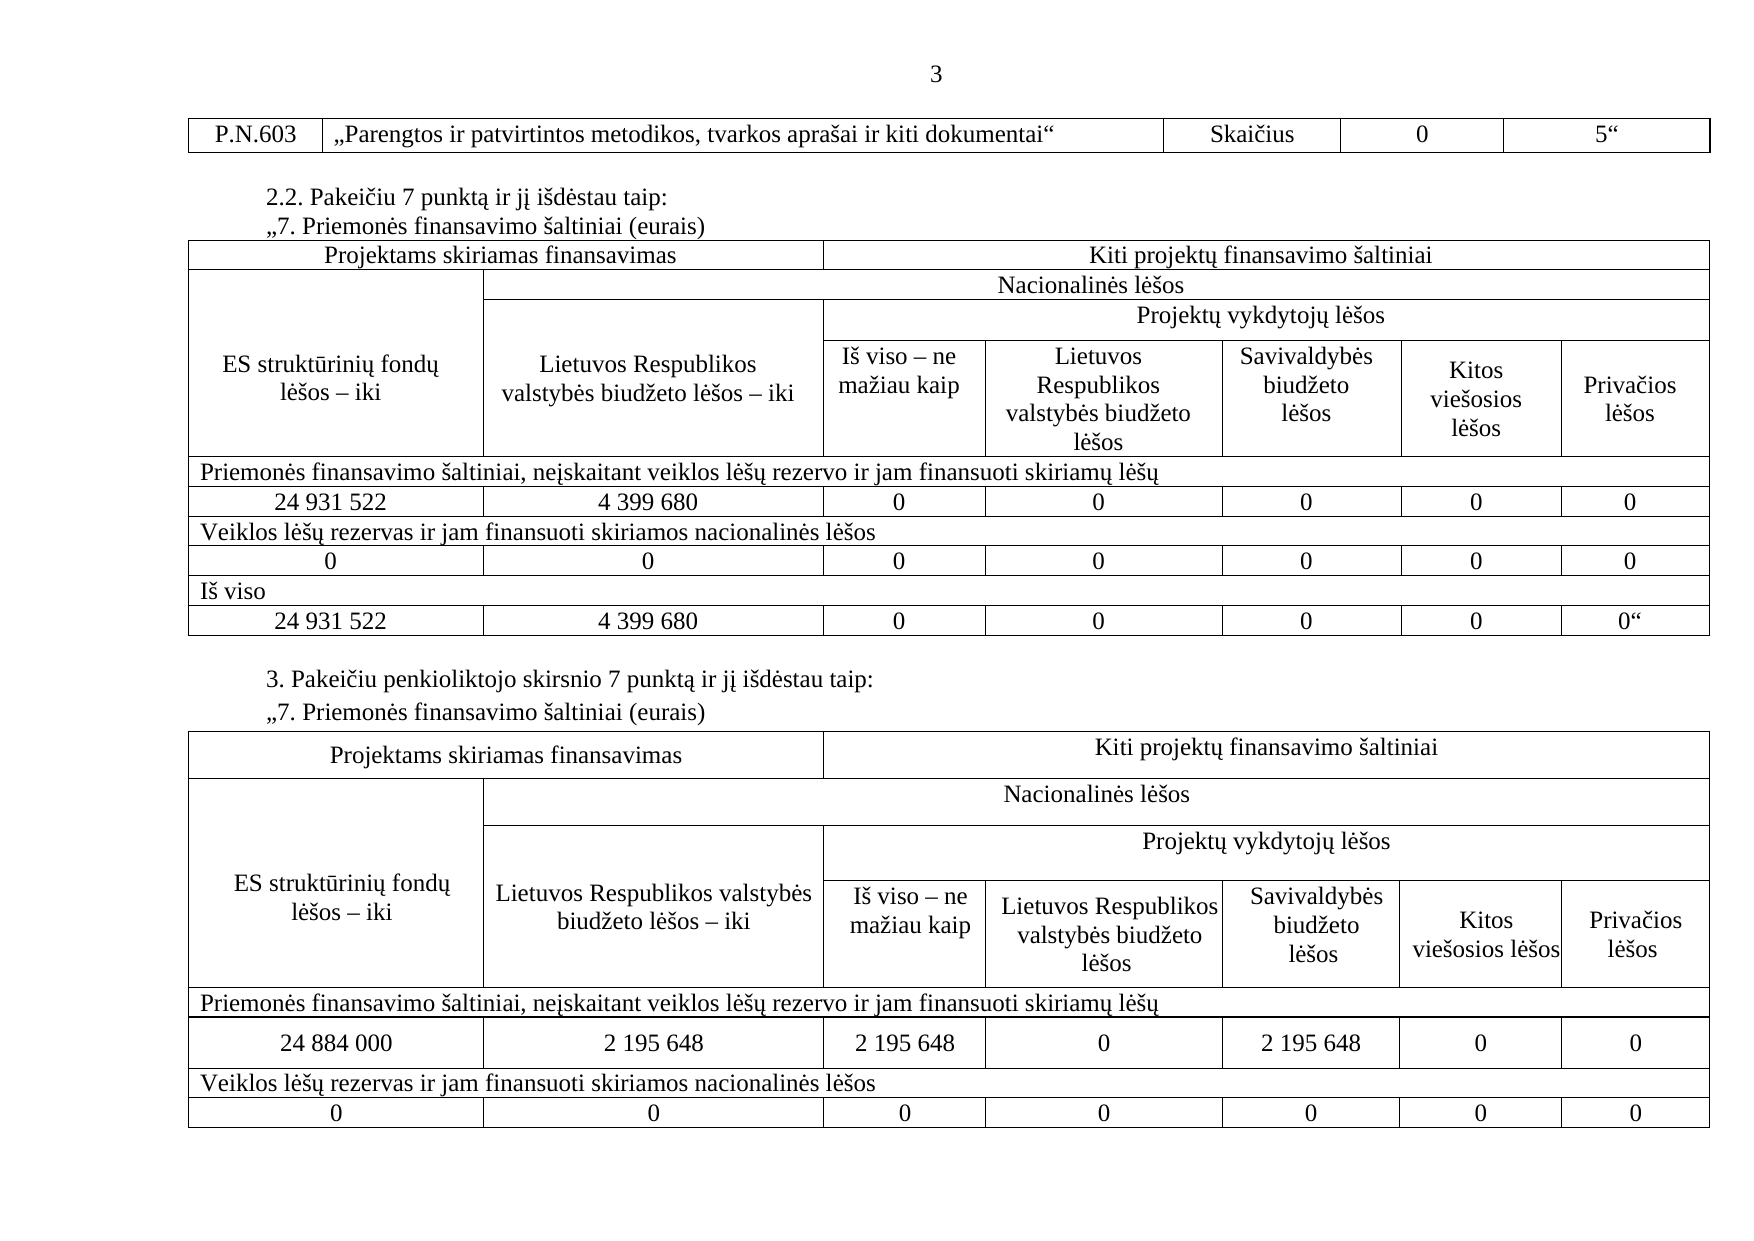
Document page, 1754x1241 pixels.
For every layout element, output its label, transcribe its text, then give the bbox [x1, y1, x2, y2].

table_cell Lietuvos Respublikos valstybės biudžeto lėšos – iki [484, 300, 823, 456]
table_cell 0 [1223, 546, 1401, 575]
table_cell 0 [1402, 487, 1561, 516]
table_cell 0 [1400, 1098, 1561, 1127]
text 2.2. Pakeičiu 7 punktą ir jį išdėstau taip: [177, 182, 1683, 211]
table_cell 0 [1400, 1018, 1561, 1067]
table_cell Privačios lėšos [1562, 881, 1709, 987]
table_cell 0 [189, 1098, 483, 1127]
table_header Projektams skiriamas finansavimas [189, 241, 823, 269]
table_cell 0 [986, 1018, 1222, 1067]
table_cell Privačios lėšos [1562, 341, 1709, 456]
table_cell Priemonės finansavimo šaltiniai, neįskaitant veiklos lėšų rezervo ir jam finansuoti skiriamų lėšų [189, 988, 1709, 1016]
table_cell 0 [1223, 606, 1401, 635]
table_cell Kitos viešosios lėšos [1402, 341, 1561, 456]
table_cell 0 [824, 1098, 985, 1127]
table_cell P.N.603 [189, 119, 322, 152]
table_cell 0 [986, 1098, 1222, 1127]
table_cell 0 [824, 546, 985, 575]
table_cell 0 [1402, 546, 1561, 575]
table_cell „Parengtos ir patvirtintos metodikos, tvarkos aprašai ir kiti dokumentai“ [323, 119, 1163, 152]
table_header Kiti projektų finansavimo šaltiniai [824, 732, 1709, 778]
table_cell 4 399 680 [484, 606, 823, 635]
table_header Kiti projektų finansavimo šaltiniai [824, 241, 1709, 269]
table_cell Nacionalinės lėšos [484, 270, 1709, 299]
text 3. Pakeičiu penkioliktojo skirsnio 7 punktą ir jį išdėstau taip: [177, 664, 1695, 693]
table_cell Iš viso – ne mažiau kaip [824, 881, 985, 987]
table_cell 0 [1341, 119, 1503, 152]
table_cell 0 [986, 546, 1222, 575]
table_cell Lietuvos Respublikos valstybės biudžeto lėšos [986, 881, 1222, 987]
table_cell 2 195 648 [824, 1018, 985, 1067]
table_cell 2 195 648 [1223, 1018, 1399, 1067]
table_cell Savivaldybės biudžeto lėšos [1223, 341, 1401, 456]
table_cell 0 [484, 1098, 823, 1127]
table_cell 0“ [1562, 606, 1709, 635]
table_cell 0 [986, 487, 1222, 516]
table_cell 5“ [1504, 119, 1709, 152]
table_cell 0 [986, 606, 1222, 635]
table_cell 0 [824, 606, 985, 635]
table_cell Savivaldybės biudžeto lėšos [1223, 881, 1399, 987]
table_cell 0 [1562, 546, 1709, 575]
table_cell 0 [1562, 487, 1709, 516]
table_cell 2 195 648 [484, 1018, 823, 1067]
table_cell 24 884 000 [189, 1018, 483, 1067]
text „7. Priemonės finansavimo šaltiniai (eurais) [177, 697, 1695, 726]
table_cell ES struktūrinių fondų lėšos – iki [189, 270, 483, 456]
table_cell 0 [1402, 606, 1561, 635]
table_cell 0 [1223, 487, 1401, 516]
table_cell Priemonės finansavimo šaltiniai, neįskaitant veiklos lėšų rezervo ir jam finansuoti skiriamų lėšų [189, 457, 1709, 486]
table_cell Iš viso [189, 576, 1709, 605]
table_cell 0 [1562, 1098, 1709, 1127]
table_cell Skaičius [1164, 119, 1340, 152]
table_cell 0 [824, 487, 985, 516]
table_cell 0 [1223, 1098, 1399, 1127]
table_cell Iš viso – ne mažiau kaip [824, 341, 985, 456]
table_cell Projektų vykdytojų lėšos [824, 300, 1709, 340]
table_cell 0 [1562, 1018, 1709, 1067]
table_cell Kitos viešosios lėšos [1400, 881, 1561, 987]
table_cell 24 931 522 [189, 606, 483, 635]
table_cell 0 [189, 546, 483, 575]
table_cell Veiklos lėšų rezervas ir jam finansuoti skiriamos nacionalinės lėšos [189, 1069, 1709, 1097]
table_cell Lietuvos Respublikos valstybės biudžeto lėšos [986, 341, 1222, 456]
table_cell Nacionalinės lėšos [484, 779, 1709, 825]
table_cell ES struktūrinių fondų lėšos – iki [189, 779, 483, 987]
table_cell 24 931 522 [189, 487, 483, 516]
table_cell Projektų vykdytojų lėšos [824, 826, 1709, 880]
table_cell Veiklos lėšų rezervas ir jam finansuoti skiriamos nacionalinės lėšos [189, 517, 1709, 545]
table_cell Lietuvos Respublikos valstybės biudžeto lėšos – iki [484, 826, 823, 987]
table_header Projektams skiriamas finansavimas [189, 732, 823, 778]
text „7. Priemonės finansavimo šaltiniai (eurais) [177, 211, 1683, 239]
table_cell 4 399 680 [484, 487, 823, 516]
table_cell 0 [484, 546, 823, 575]
